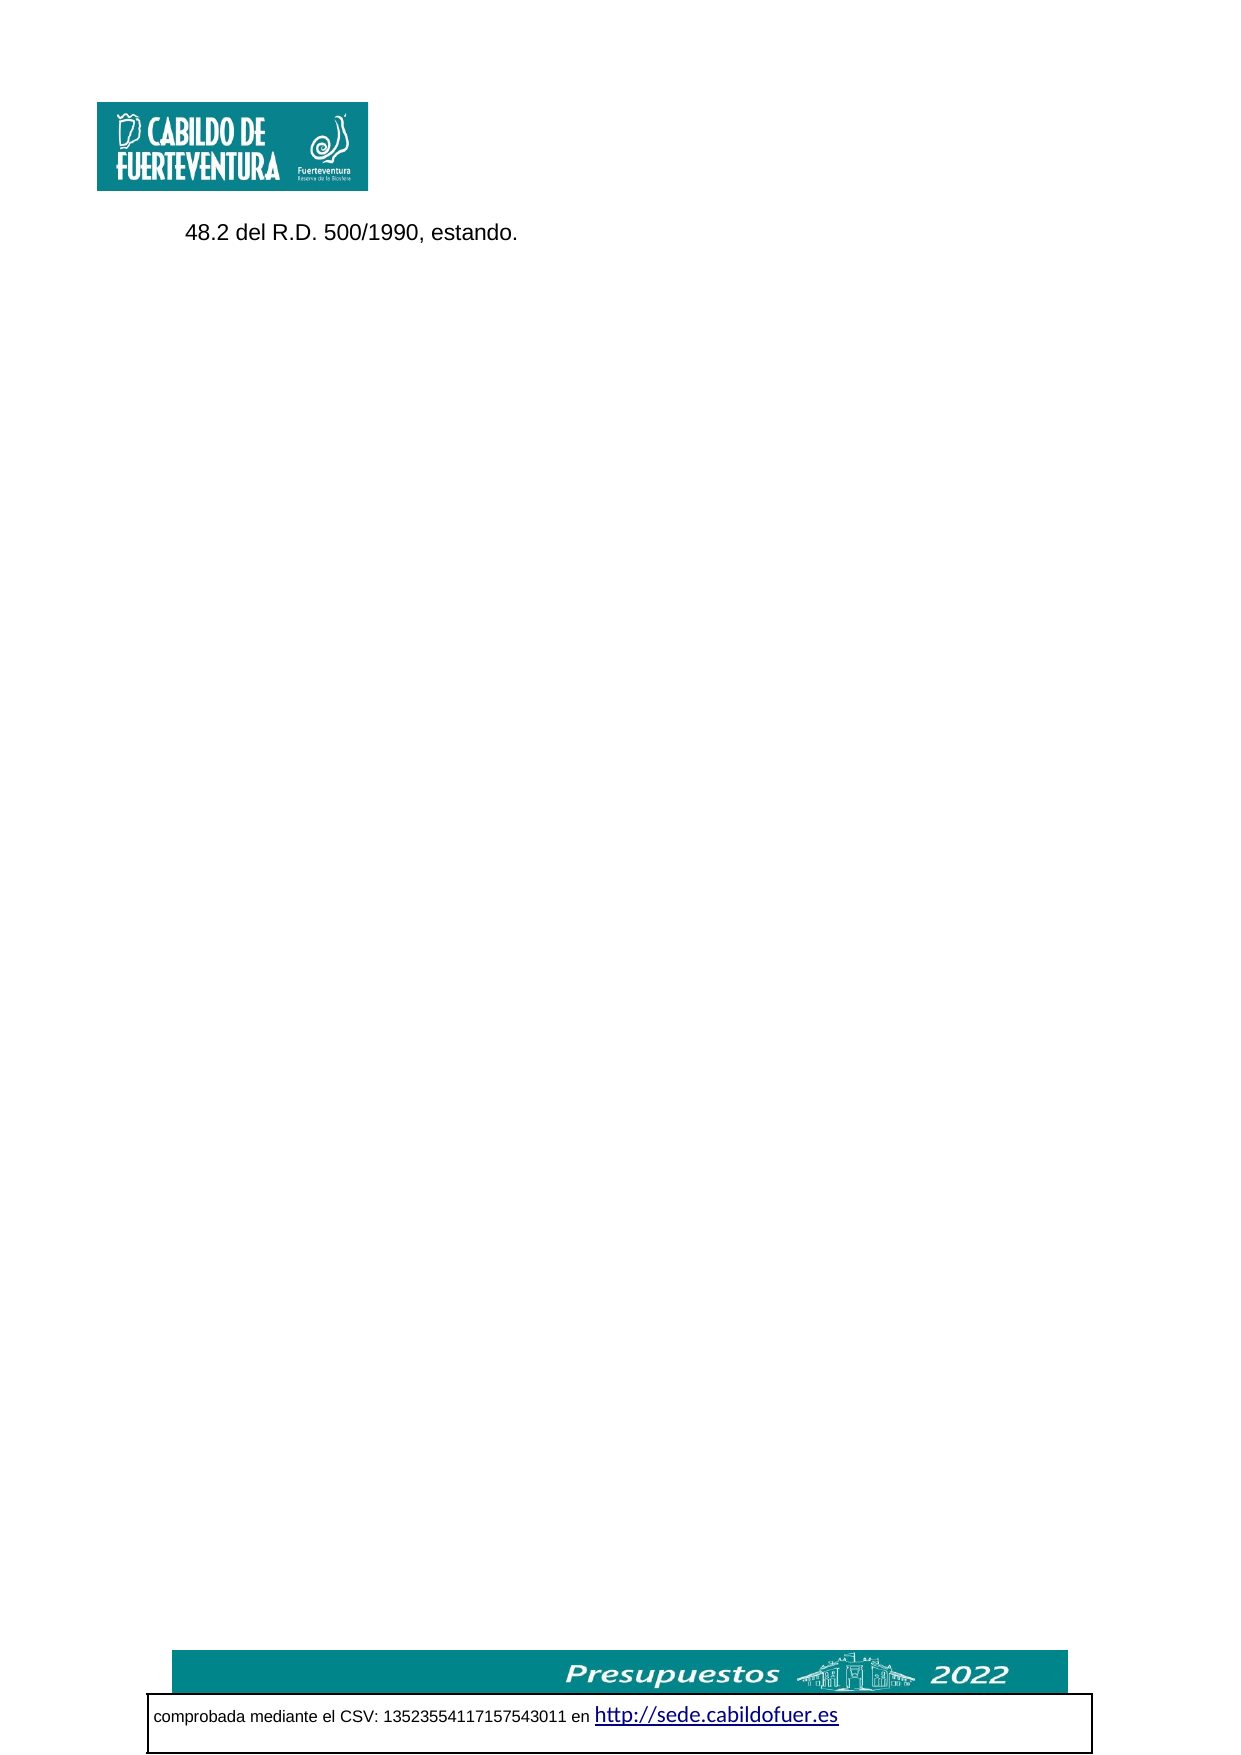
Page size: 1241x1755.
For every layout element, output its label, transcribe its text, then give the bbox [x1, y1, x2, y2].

text 48.2 del R.D. 500/1990, estando. [185, 219, 1107, 245]
